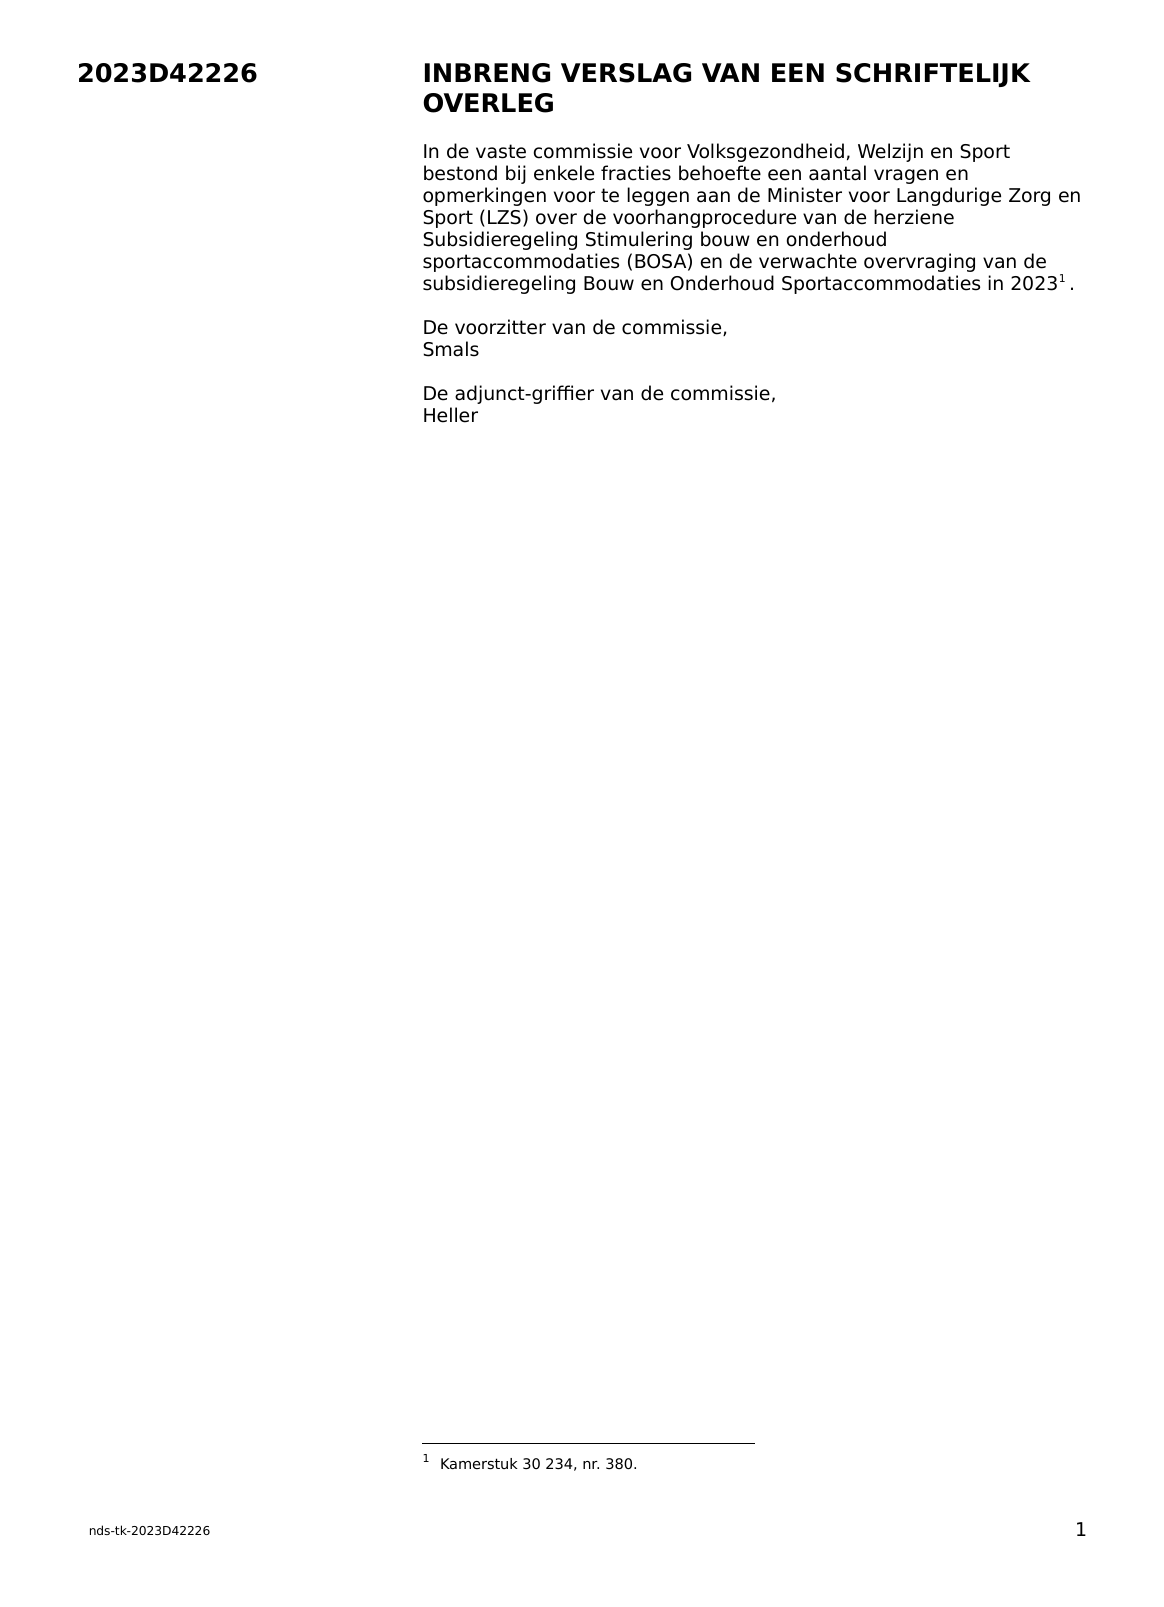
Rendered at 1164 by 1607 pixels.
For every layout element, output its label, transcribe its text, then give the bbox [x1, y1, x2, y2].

text De voorzitter van de commissie, [422, 317, 1087, 339]
text In de vaste commissie voor Volksgezondheid, Welzijn en Sport bestond bij enkele fracties behoefte een aantal vragen en opmerkingen voor te leggen aan de Minister voor Langdurige Zorg en Sport (LZS) over de voorhangprocedure van de herziene Subsidieregeling Stimulering bouw en onderhoud sportaccommodaties (BOSA) en de verwachte overvraging van de subsidieregeling Bouw en Onderhoud Sportaccommodaties in 2023. [422, 141, 1087, 294]
text Kamerstuk 30 234, nr. 380. [422, 1452, 1087, 1474]
text Smals [422, 339, 1087, 361]
text Heller [422, 405, 1087, 427]
text 2023D42226 INBRENG VERSLAG VAN EEN SCHRIFTELIJK OVERLEG [77, 59, 1087, 118]
text De adjunct-griffier van de commissie, [422, 383, 1087, 405]
text nds-tk-2023D42226 [88, 1524, 323, 1538]
